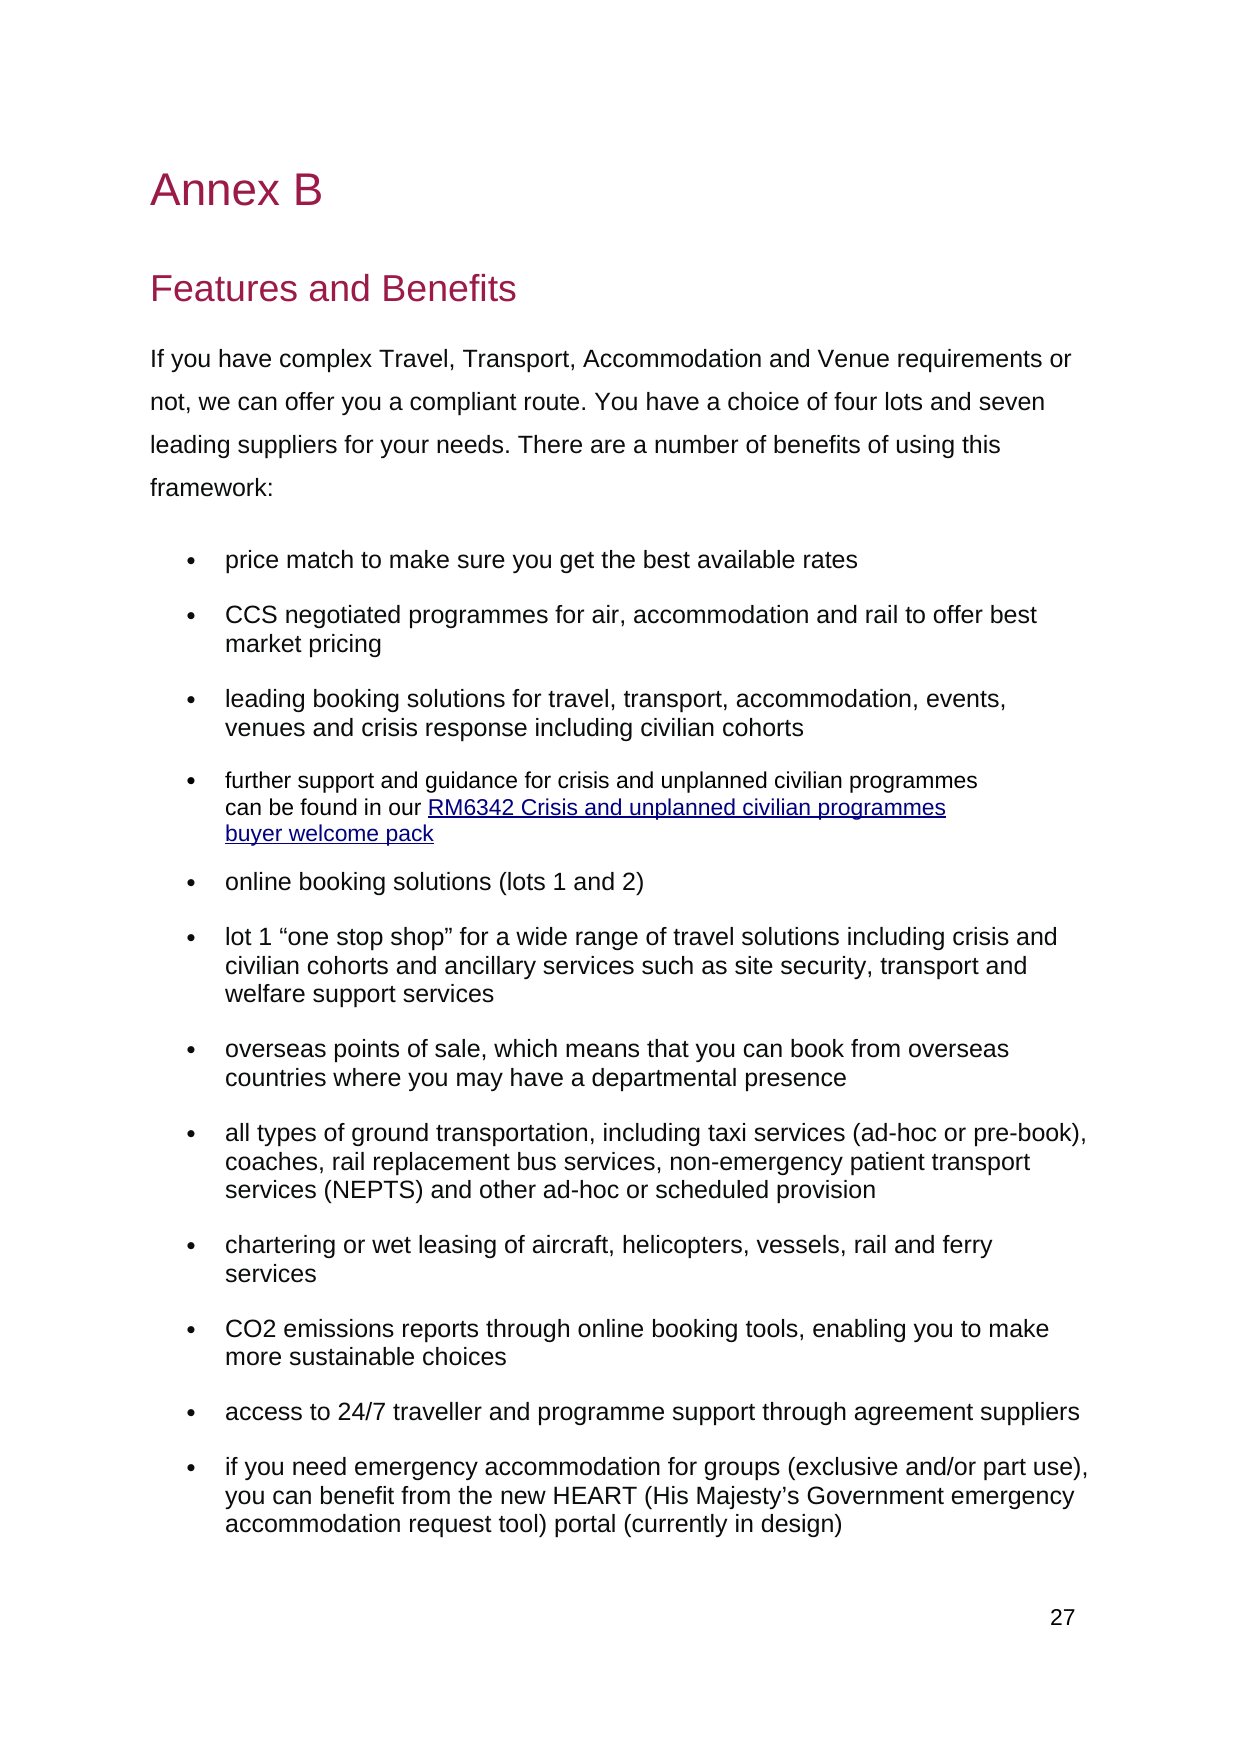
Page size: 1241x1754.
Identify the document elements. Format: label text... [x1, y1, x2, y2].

text If you have complex Travel, Transport, Accommodation and Venue requirements or not, we can offer you a compliant route. You have a choice of four lots and seven leading suppliers for your needs. There are a number of benefits of using this framework: [150, 344, 1090, 502]
list further support and guidance for crisis and unplanned civilian programmes can be found in our RM6342 Crisis and unplanned civilian programmes buyer welcome pack [187, 767, 1090, 846]
list all types of ground transportation, including taxi services (ad-hoc or pre-book), coaches, rail replacement bus services, non-emergency patient transport services (NEPTS) and other ad-hoc or scheduled provision [187, 1118, 1090, 1204]
list online booking solutions (lots 1 and 2) [187, 867, 1090, 896]
list lot 1 “one stop shop” for a wide range of travel solutions including crisis and civilian cohorts and ancillary services such as site security, transport and welfare support services [187, 922, 1090, 1008]
subtitle Features and Benefits [150, 267, 1090, 310]
list overseas points of sale, which means that you can book from overseas countries where you may have a departmental presence [187, 1034, 1090, 1092]
list chartering or wet leasing of aircraft, helicopters, vessels, rail and ferry services [187, 1230, 1090, 1288]
subtitle Annex B [150, 162, 1090, 215]
list leading booking solutions for travel, transport, accommodation, events, venues and crisis response including civilian cohorts [187, 684, 1090, 741]
list price match to make sure you get the best available rates [187, 545, 1090, 574]
list CCS negotiated programmes for air, accommodation and rail to offer best market pricing [187, 600, 1090, 658]
list access to 24/7 traveller and programme support through agreement suppliers [187, 1397, 1090, 1426]
list CO2 emissions reports through online booking tools, enabling you to make more sustainable choices [187, 1314, 1090, 1371]
list if you need emergency accommodation for groups (exclusive and/or part use), you can benefit from the new HEART (His Majesty’s Government emergency accommodation request tool) portal (currently in design) [187, 1452, 1090, 1538]
